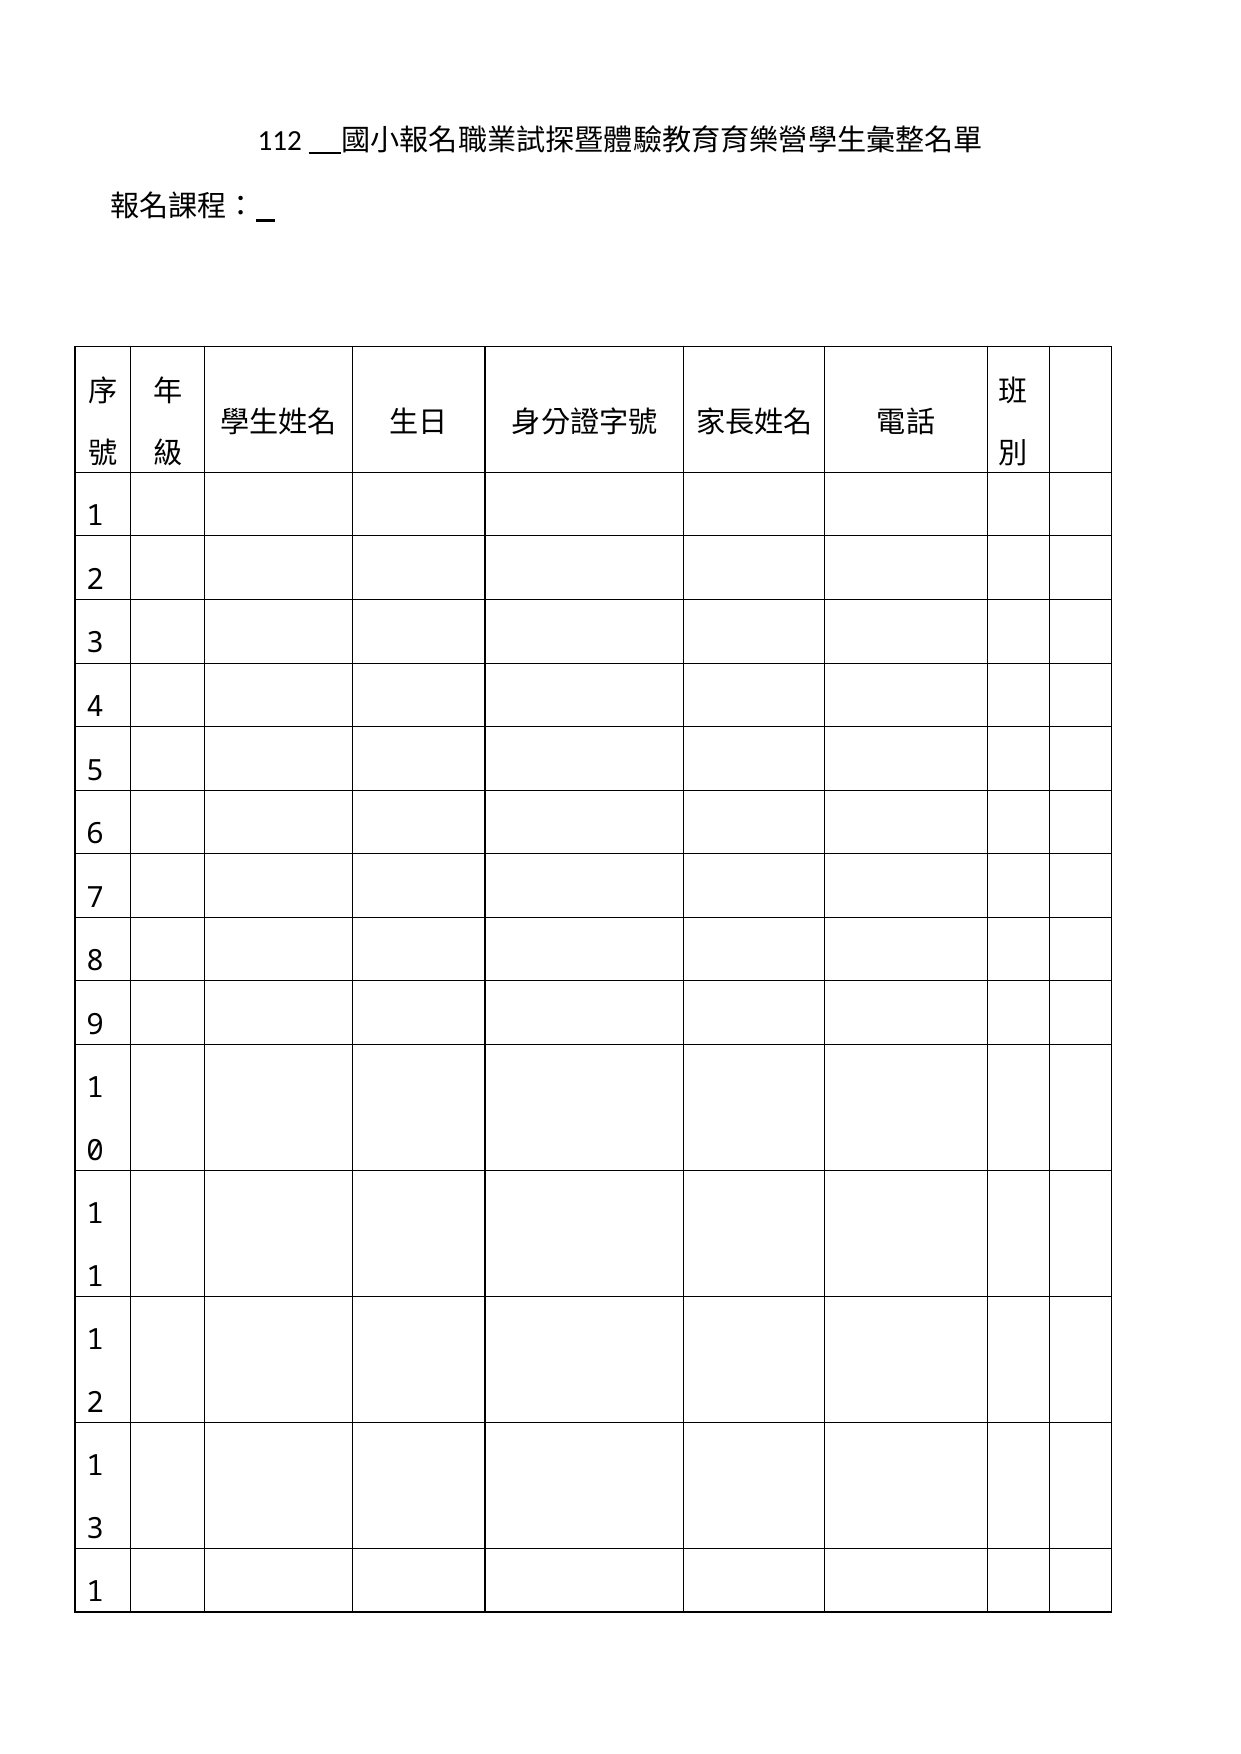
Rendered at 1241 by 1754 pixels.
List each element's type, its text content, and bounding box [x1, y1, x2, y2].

table_cell 5 [76, 727, 130, 789]
table_header 生日 [353, 347, 484, 472]
table_cell [486, 1297, 683, 1422]
table_cell [205, 473, 352, 535]
table_cell [988, 1297, 1049, 1422]
table_cell [988, 536, 1049, 599]
table_cell 12 [76, 1297, 130, 1422]
table_cell [825, 536, 987, 599]
table_cell [1050, 1549, 1111, 1611]
table_header 學生姓名 [205, 347, 352, 472]
text 報名課程： [75, 158, 1165, 221]
table_cell [988, 1549, 1049, 1611]
table_cell [684, 727, 824, 789]
table_cell [131, 1045, 204, 1170]
table_cell [486, 854, 683, 917]
table_cell [205, 536, 352, 599]
table_cell [131, 1297, 204, 1422]
table_cell 3 [76, 600, 130, 662]
table_cell [825, 727, 987, 789]
table_cell [131, 536, 204, 599]
table_cell [988, 1423, 1049, 1548]
table_cell [131, 1171, 204, 1296]
table_cell [988, 600, 1049, 662]
table_cell [825, 791, 987, 853]
table_cell [353, 918, 484, 980]
table_cell 13 [76, 1423, 130, 1548]
table_cell [486, 791, 683, 853]
table_cell [988, 1045, 1049, 1170]
table_cell [1050, 791, 1111, 853]
table_cell 6 [76, 791, 130, 853]
table_cell [825, 1297, 987, 1422]
table_cell [825, 854, 987, 917]
table_cell [131, 791, 204, 853]
table_cell [353, 1423, 484, 1548]
table_cell [988, 854, 1049, 917]
table_cell [825, 664, 987, 726]
table_cell [205, 1045, 352, 1170]
table_cell [988, 791, 1049, 853]
table_cell 1 [76, 473, 130, 535]
table_cell [825, 1549, 987, 1611]
table_cell [353, 600, 484, 662]
table_cell [684, 1549, 824, 1611]
table_cell [131, 600, 204, 662]
table_cell 9 [76, 981, 130, 1044]
table_cell [205, 727, 352, 789]
table_header 身分證字號 [486, 347, 683, 472]
table_cell [825, 981, 987, 1044]
table_cell [684, 536, 824, 599]
table_cell [486, 473, 683, 535]
table_cell [205, 854, 352, 917]
table_cell [988, 473, 1049, 535]
table_cell [684, 1045, 824, 1170]
table_cell [353, 1171, 484, 1296]
table_cell [1050, 1045, 1111, 1170]
table_cell [486, 664, 683, 726]
table_cell [825, 1171, 987, 1296]
table_cell 2 [76, 536, 130, 599]
table_cell [1050, 727, 1111, 789]
table_cell [353, 981, 484, 1044]
table_cell [353, 1549, 484, 1611]
table_cell [205, 600, 352, 662]
table_cell [1050, 1171, 1111, 1296]
table_cell [131, 727, 204, 789]
text 112 國小報名職業試探暨體驗教育育樂營學生彙整名單 [75, 96, 1165, 158]
table_cell [1050, 473, 1111, 535]
table_cell 10 [76, 1045, 130, 1170]
table_cell [825, 1045, 987, 1170]
table_cell [486, 1549, 683, 1611]
table_cell [988, 727, 1049, 789]
table_cell [1050, 600, 1111, 662]
table_cell [205, 918, 352, 980]
table_cell [353, 1297, 484, 1422]
table_cell [131, 664, 204, 726]
table_cell [825, 1423, 987, 1548]
table_cell [353, 664, 484, 726]
table_cell [684, 600, 824, 662]
table_cell [1050, 981, 1111, 1044]
table_cell [684, 791, 824, 853]
table_cell [684, 918, 824, 980]
table_cell [988, 981, 1049, 1044]
table_header 電話 [825, 347, 987, 472]
table_cell [684, 1423, 824, 1548]
table_header [1050, 347, 1111, 472]
table_cell [988, 918, 1049, 980]
table_cell 4 [76, 664, 130, 726]
table_cell [1050, 664, 1111, 726]
table_cell [684, 1171, 824, 1296]
table_cell [131, 1549, 204, 1611]
table_cell [1050, 854, 1111, 917]
table_cell [353, 1045, 484, 1170]
table_cell [353, 854, 484, 917]
table_cell [486, 727, 683, 789]
table_cell [353, 791, 484, 853]
table_cell [353, 473, 484, 535]
table_cell [353, 727, 484, 789]
table_cell [205, 664, 352, 726]
table_cell 8 [76, 918, 130, 980]
table_cell [131, 1423, 204, 1548]
table_cell [1050, 1423, 1111, 1548]
table_cell 1 [76, 1549, 130, 1611]
table_cell [486, 981, 683, 1044]
table_header 家長姓名 [684, 347, 824, 472]
table_cell [486, 600, 683, 662]
table_header 年級 [131, 347, 204, 472]
table_cell [684, 1297, 824, 1422]
table_cell [353, 536, 484, 599]
table_cell [486, 1045, 683, 1170]
table_header 班別 [988, 347, 1049, 472]
table_cell [684, 981, 824, 1044]
table_cell [825, 473, 987, 535]
table_cell [205, 981, 352, 1044]
table_cell [1050, 1297, 1111, 1422]
table_cell [684, 854, 824, 917]
table_cell [684, 473, 824, 535]
table_cell [988, 664, 1049, 726]
table_cell [1050, 918, 1111, 980]
table_cell [988, 1171, 1049, 1296]
table_cell [131, 854, 204, 917]
table_cell [486, 536, 683, 599]
table_cell [486, 1171, 683, 1296]
table_cell [131, 473, 204, 535]
table_cell 11 [76, 1171, 130, 1296]
table_cell [684, 664, 824, 726]
table_cell [1050, 536, 1111, 599]
table_cell [131, 981, 204, 1044]
table_cell [486, 1423, 683, 1548]
table_cell [205, 1549, 352, 1611]
table_cell 7 [76, 854, 130, 917]
table_cell [205, 1171, 352, 1296]
table_cell [825, 600, 987, 662]
table_cell [205, 1423, 352, 1548]
table_cell [825, 918, 987, 980]
table_cell [205, 791, 352, 853]
table_cell [486, 918, 683, 980]
table_header 序號 [76, 347, 130, 472]
table_cell [205, 1297, 352, 1422]
table_cell [131, 918, 204, 980]
